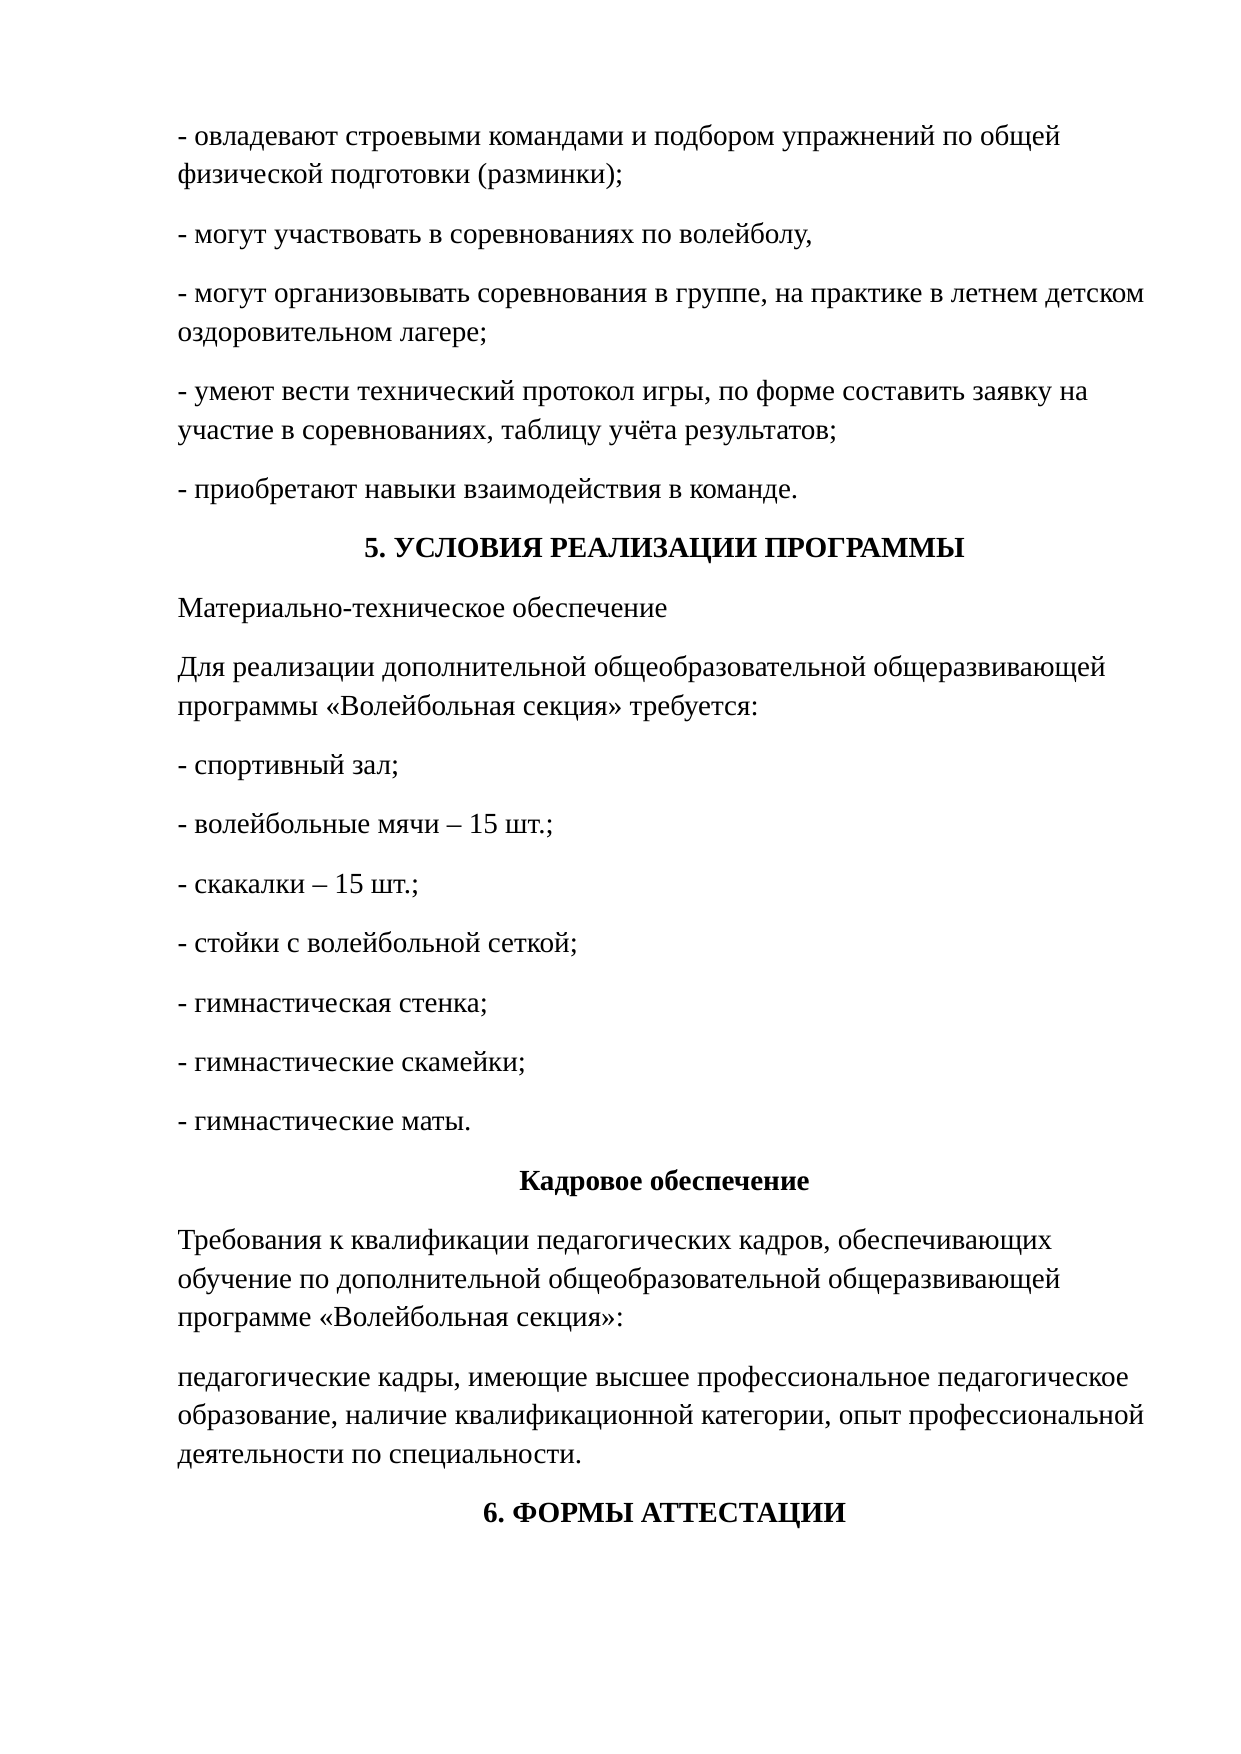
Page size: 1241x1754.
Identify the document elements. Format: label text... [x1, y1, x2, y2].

text - приобретают навыки взаимодействия в команде. [177, 471, 1152, 505]
text - волейбольные мячи – 15 шт.; [177, 807, 1152, 840]
text Материально-техническое обеспечение [177, 590, 1152, 623]
text Для реализации дополнительной общеобразовательной общеразвивающей программы «Волейбольная секция» требуется: [177, 649, 1152, 721]
text Требования к квалификации педагогических кадров, обеспечивающих обучение по дополнительной общеобразовательной общеразвивающей программе «Волейбольная секция»: [177, 1222, 1152, 1333]
text педагогические кадры, имеющие высшее профессиональное педагогическое образование, наличие квалификационной категории, опыт профессиональной деятельности по специальности. [177, 1359, 1152, 1469]
text - овладевают строевыми командами и подбором упражнений по общей физической подготовки (разминки); [177, 118, 1152, 190]
text Кадровое обеспечение [177, 1163, 1152, 1196]
text - могут организовывать соревнования в группе, на практике в летнем детском оздоровительном лагере; [177, 275, 1152, 347]
text - скакалки – 15 шт.; [177, 866, 1152, 899]
text - стойки с волейбольной сеткой; [177, 925, 1152, 959]
text - гимнастические скамейки; [177, 1044, 1152, 1078]
text - умеют вести технический протокол игры, по форме составить заявку на участие в соревнованиях, таблицу учёта результатов; [177, 373, 1152, 445]
text 6. ФОРМЫ АТТЕСТАЦИИ [177, 1495, 1152, 1529]
text - спортивный зал; [177, 747, 1152, 781]
text - могут участвовать в соревнованиях по волейболу, [177, 216, 1152, 249]
text - гимнастические маты. [177, 1103, 1152, 1137]
text 5. УСЛОВИЯ РЕАЛИЗАЦИИ ПРОГРАММЫ [177, 531, 1152, 564]
text - гимнастическая стенка; [177, 985, 1152, 1018]
